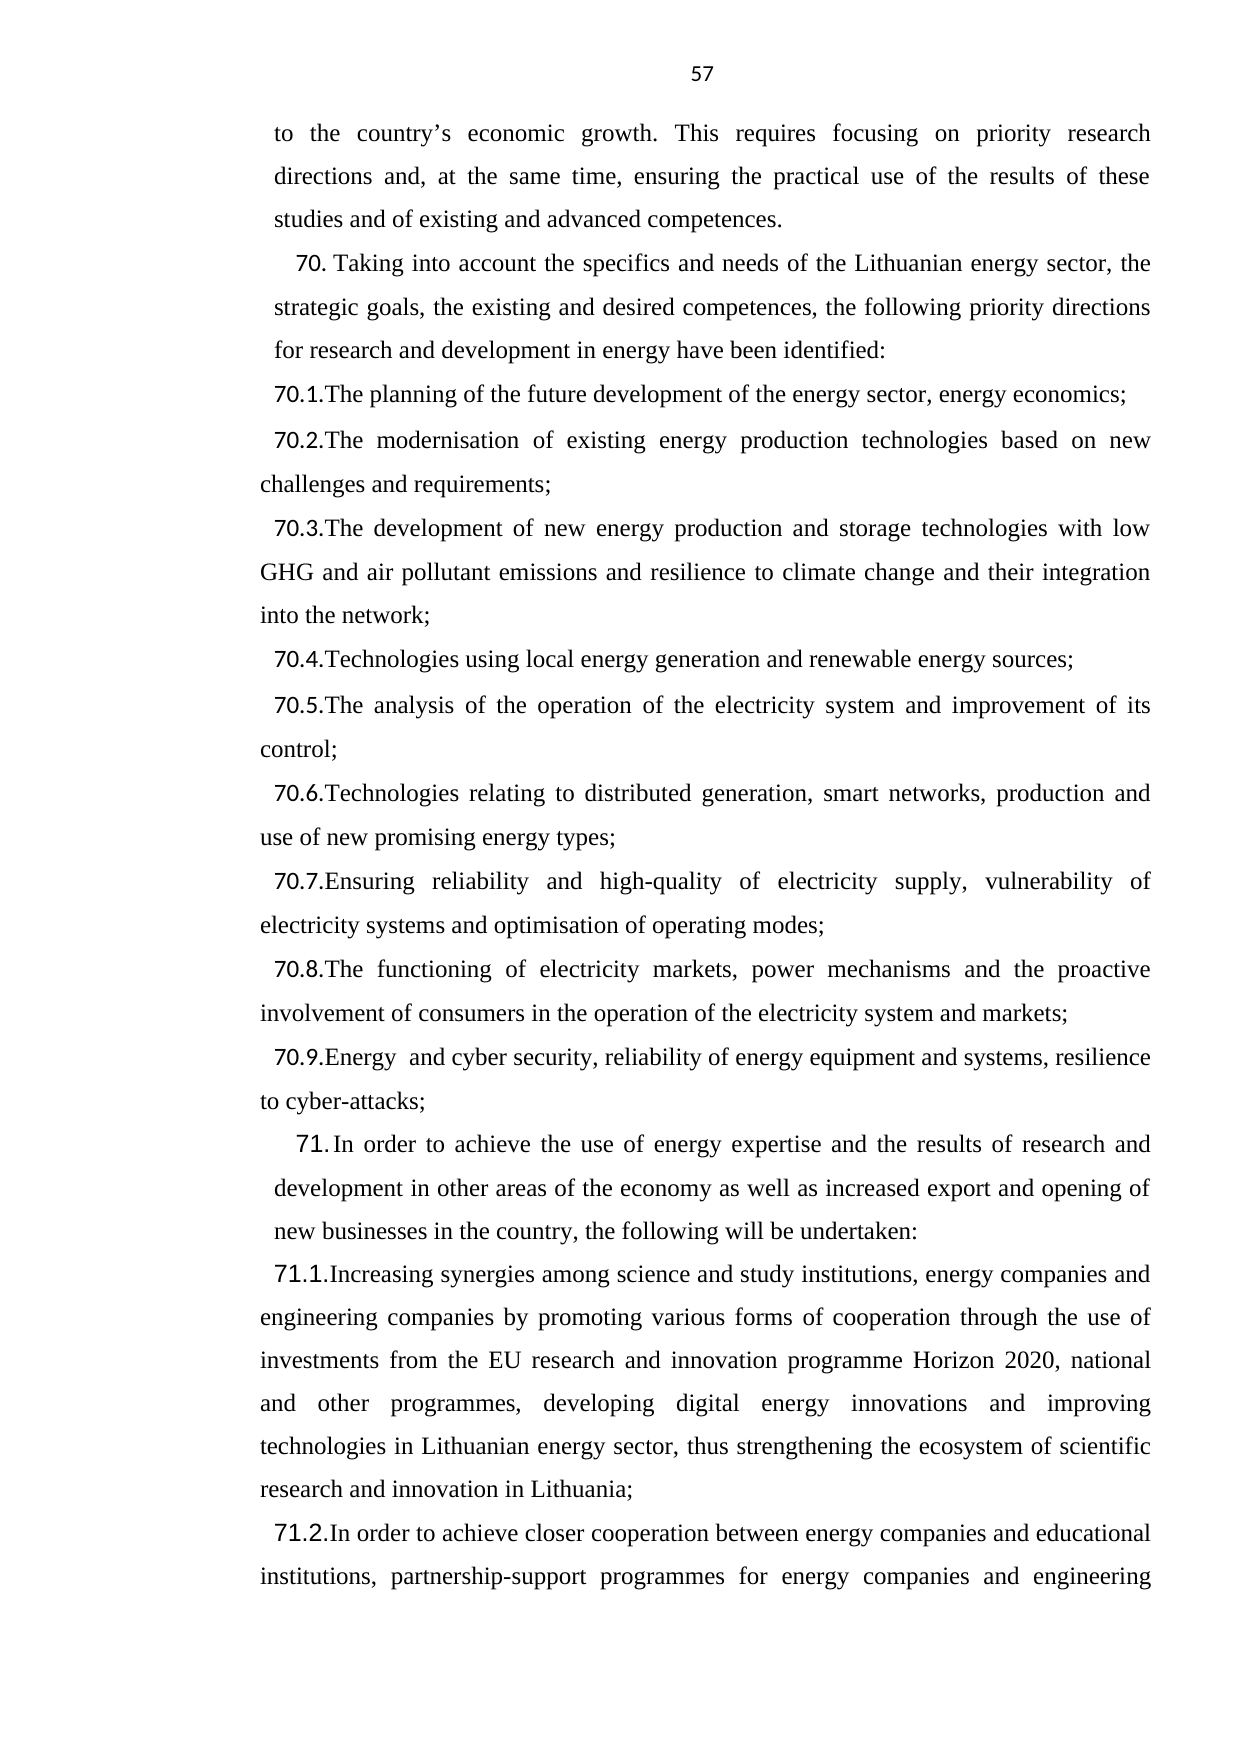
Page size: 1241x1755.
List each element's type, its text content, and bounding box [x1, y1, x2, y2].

list Ensuring reliability and high-quality of electricity supply, vulnerability of electricity systems and optimisation of operating modes; [215, 865, 1152, 939]
list The analysis of the operation of the electricity system and improvement of its control; [215, 689, 1152, 763]
list In order to achieve the use of energy expertise and the results of research and development in other areas of the economy as well as increased export and opening of new businesses in the country, the following will be undertaken: [236, 1129, 1152, 1244]
list In order to achieve closer cooperation between energy companies and educational institutions, partnership-support programmes for energy companies and engineering [215, 1518, 1152, 1590]
list The development of new energy production and storage technologies with low GHG and air pollutant emissions and resilience to climate change and their integration into the network; [215, 512, 1152, 629]
list The modernisation of existing energy production technologies based on new challenges and requirements; [215, 424, 1152, 498]
list to the country’s economic growth. This requires focusing on priority research directions and, at the same time, ensuring the practical use of the results of these studies and of existing and advanced competences. [236, 118, 1152, 233]
list Taking into account the specifics and needs of the Lithuanian energy sector, the strategic goals, the existing and desired competences, the following priority directions for research and development in energy have been identified: [236, 247, 1152, 364]
list The functioning of electricity markets, power mechanisms and the proactive involvement of consumers in the operation of the electricity system and markets; [215, 953, 1152, 1027]
list Increasing synergies among science and study institutions, energy companies and engineering companies by promoting various forms of cooperation through the use of investments from the EU research and innovation programme Horizon 2020, national and other programmes, developing digital energy innovations and improving technologies in Lithuanian energy sector, thus strengthening the ecosystem of scientific research and innovation in Lithuania; [215, 1259, 1152, 1503]
list Technologies relating to distributed generation, smart networks, production and use of new promising energy types; [215, 777, 1152, 851]
list The planning of the future development of the energy sector, energy economics; [215, 379, 1152, 409]
list Energy and cyber security, reliability of energy equipment and systems, resilience to cyber-attacks; [215, 1041, 1152, 1115]
list Technologies using local energy generation and renewable energy sources; [215, 643, 1152, 674]
